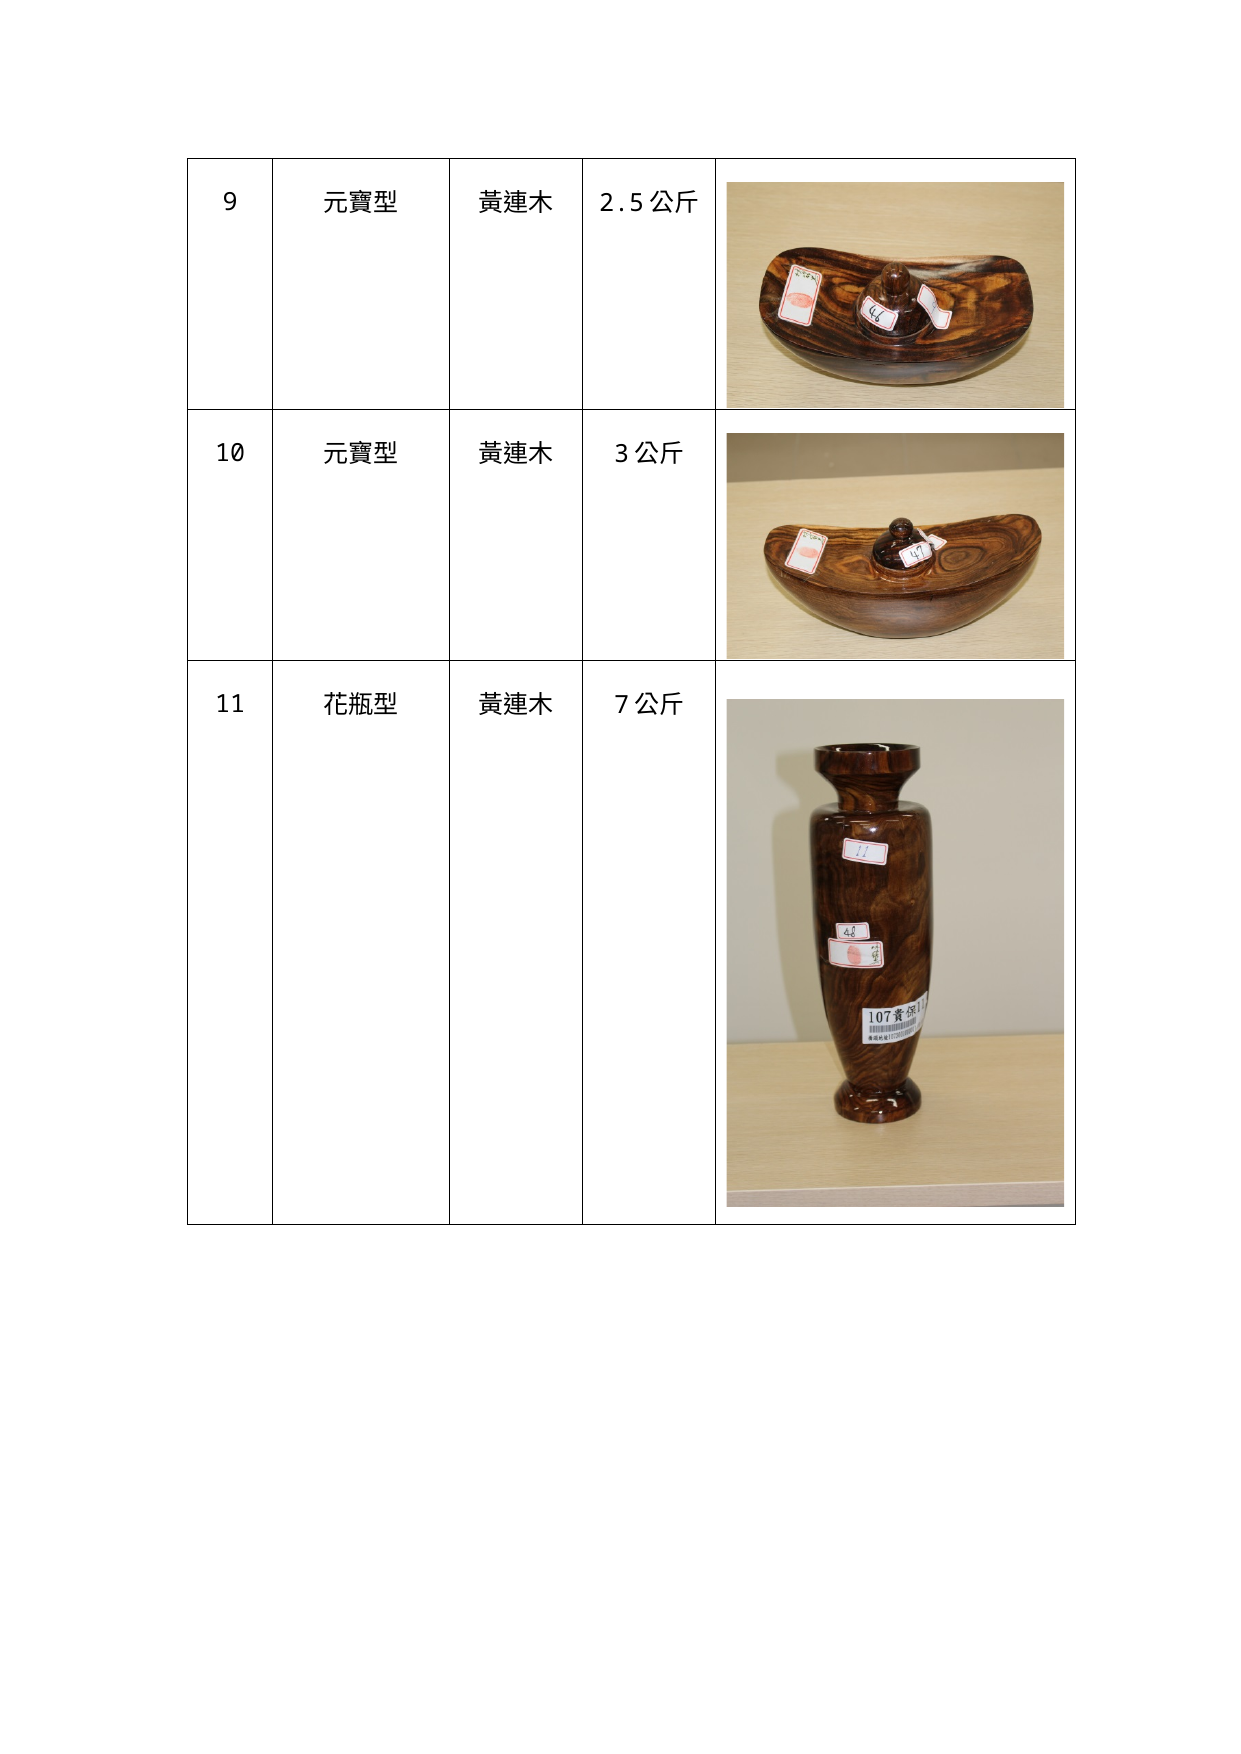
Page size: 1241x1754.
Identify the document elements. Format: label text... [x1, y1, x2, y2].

table_cell 10 [188, 410, 272, 660]
table_cell [716, 661, 1075, 1224]
table_cell 元寶型 [273, 410, 449, 660]
table_cell 黃連木 [450, 661, 582, 1224]
table_cell [716, 159, 1075, 409]
table_cell 2.5公斤 [583, 159, 715, 409]
table_cell 黃連木 [450, 159, 582, 409]
table_cell 11 [188, 661, 272, 1224]
table_cell 3公斤 [583, 410, 715, 660]
table_cell 元寶型 [273, 159, 449, 409]
table_cell 花瓶型 [273, 661, 449, 1224]
table_cell [716, 410, 1075, 660]
table_cell 7公斤 [583, 661, 715, 1224]
table_cell 9 [188, 159, 272, 409]
table_cell 黃連木 [450, 410, 582, 660]
